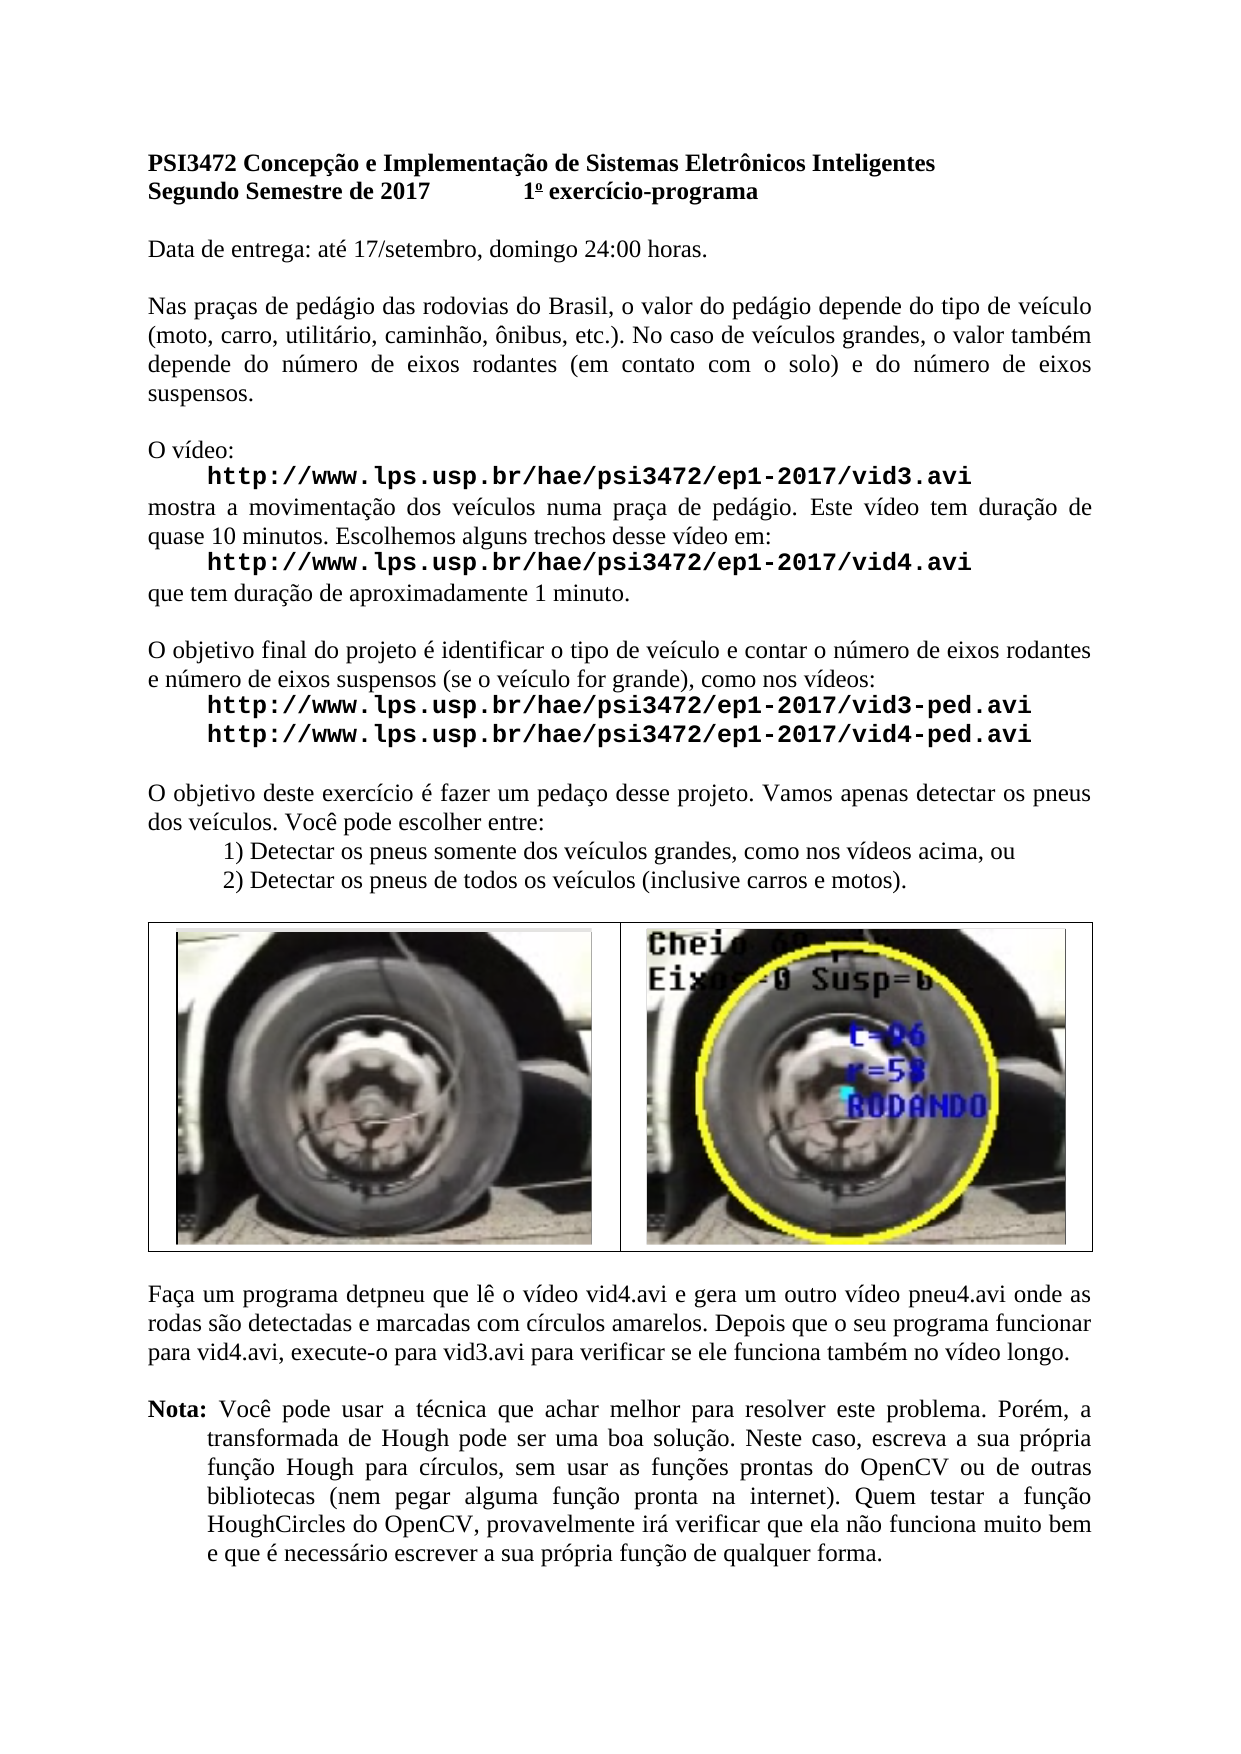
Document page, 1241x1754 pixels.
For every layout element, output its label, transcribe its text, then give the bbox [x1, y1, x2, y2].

text Data de entrega: até 17/setembro, domingo 24:00 horas. [148, 234, 1092, 263]
text O objetivo deste exercício é fazer um pedaço desse projeto. Vamos apenas detectar os pneus dos veículos. Você pode escolher entre: [148, 778, 1092, 836]
text 1) Detectar os pneus somente dos veículos grandes, como nos vídeos acima, ou [148, 836, 1092, 865]
text Nas praças de pedágio das rodovias do Brasil, o valor do pedágio depende do tipo de veículo (moto, carro, utilitário, caminhão, ônibus, etc.). No caso de veículos grandes, o valor também depende do número de eixos rodantes (em contato com o solo) e do número de eixos suspensos. [148, 291, 1092, 406]
picture [646, 928, 1066, 1245]
text 2) Detectar os pneus de todos os veículos (inclusive carros e motos). [148, 865, 1092, 893]
table_header [149, 923, 620, 1251]
table_header [621, 923, 1092, 1251]
text http://www.lps.usp.br/hae/psi3472/ep1-2017/vid4-ped.avi [207, 721, 1092, 750]
text mostra a movimentação dos veículos numa praça de pedágio. Este vídeo tem duração de quase 10 minutos. Escolhemos alguns trechos desse vídeo em: [148, 492, 1092, 550]
text O vídeo: [148, 435, 1092, 464]
text O objetivo final do projeto é identificar o tipo de veículo e contar o número de eixos rodantes e número de eixos suspensos (se o veículo for grande), como nos vídeos: [148, 636, 1092, 693]
picture [176, 928, 592, 1245]
subtitle PSI3472 Concepção e Implementação de Sistemas Eletrônicos Inteligentes [148, 148, 1092, 176]
text Segundo Semestre de 2017 1o exercício-programa [148, 176, 1092, 205]
text Nota: Você pode usar a técnica que achar melhor para resolver este problema. Porém, a transformada de Hough pode ser uma boa solução. Neste caso, escreva a sua própria função Hough para círculos, sem usar as funções prontas do OpenCV ou de outras bibliotecas (nem pegar alguma função pronta na internet). Quem testar a função HoughCircles do OpenCV, provavelmente irá verificar que ela não funciona muito bem e que é necessário escrever a sua própria função de qualquer forma. [148, 1394, 1092, 1567]
text http://www.lps.usp.br/hae/psi3472/ep1-2017/vid3-ped.avi [207, 693, 1092, 721]
text que tem duração de aproximadamente 1 minuto. [148, 578, 1092, 607]
text Faça um programa detpneu que lê o vídeo vid4.avi e gera um outro vídeo pneu4.avi onde as rodas são detectadas e marcadas com círculos amarelos. Depois que o seu programa funcionar para vid4.avi, execute-o para vid3.avi para verificar se ele funciona também no vídeo longo. [148, 1279, 1092, 1366]
text http://www.lps.usp.br/hae/psi3472/ep1-2017/vid4.avi [207, 550, 1092, 578]
text http://www.lps.usp.br/hae/psi3472/ep1-2017/vid3.avi [207, 464, 1092, 492]
